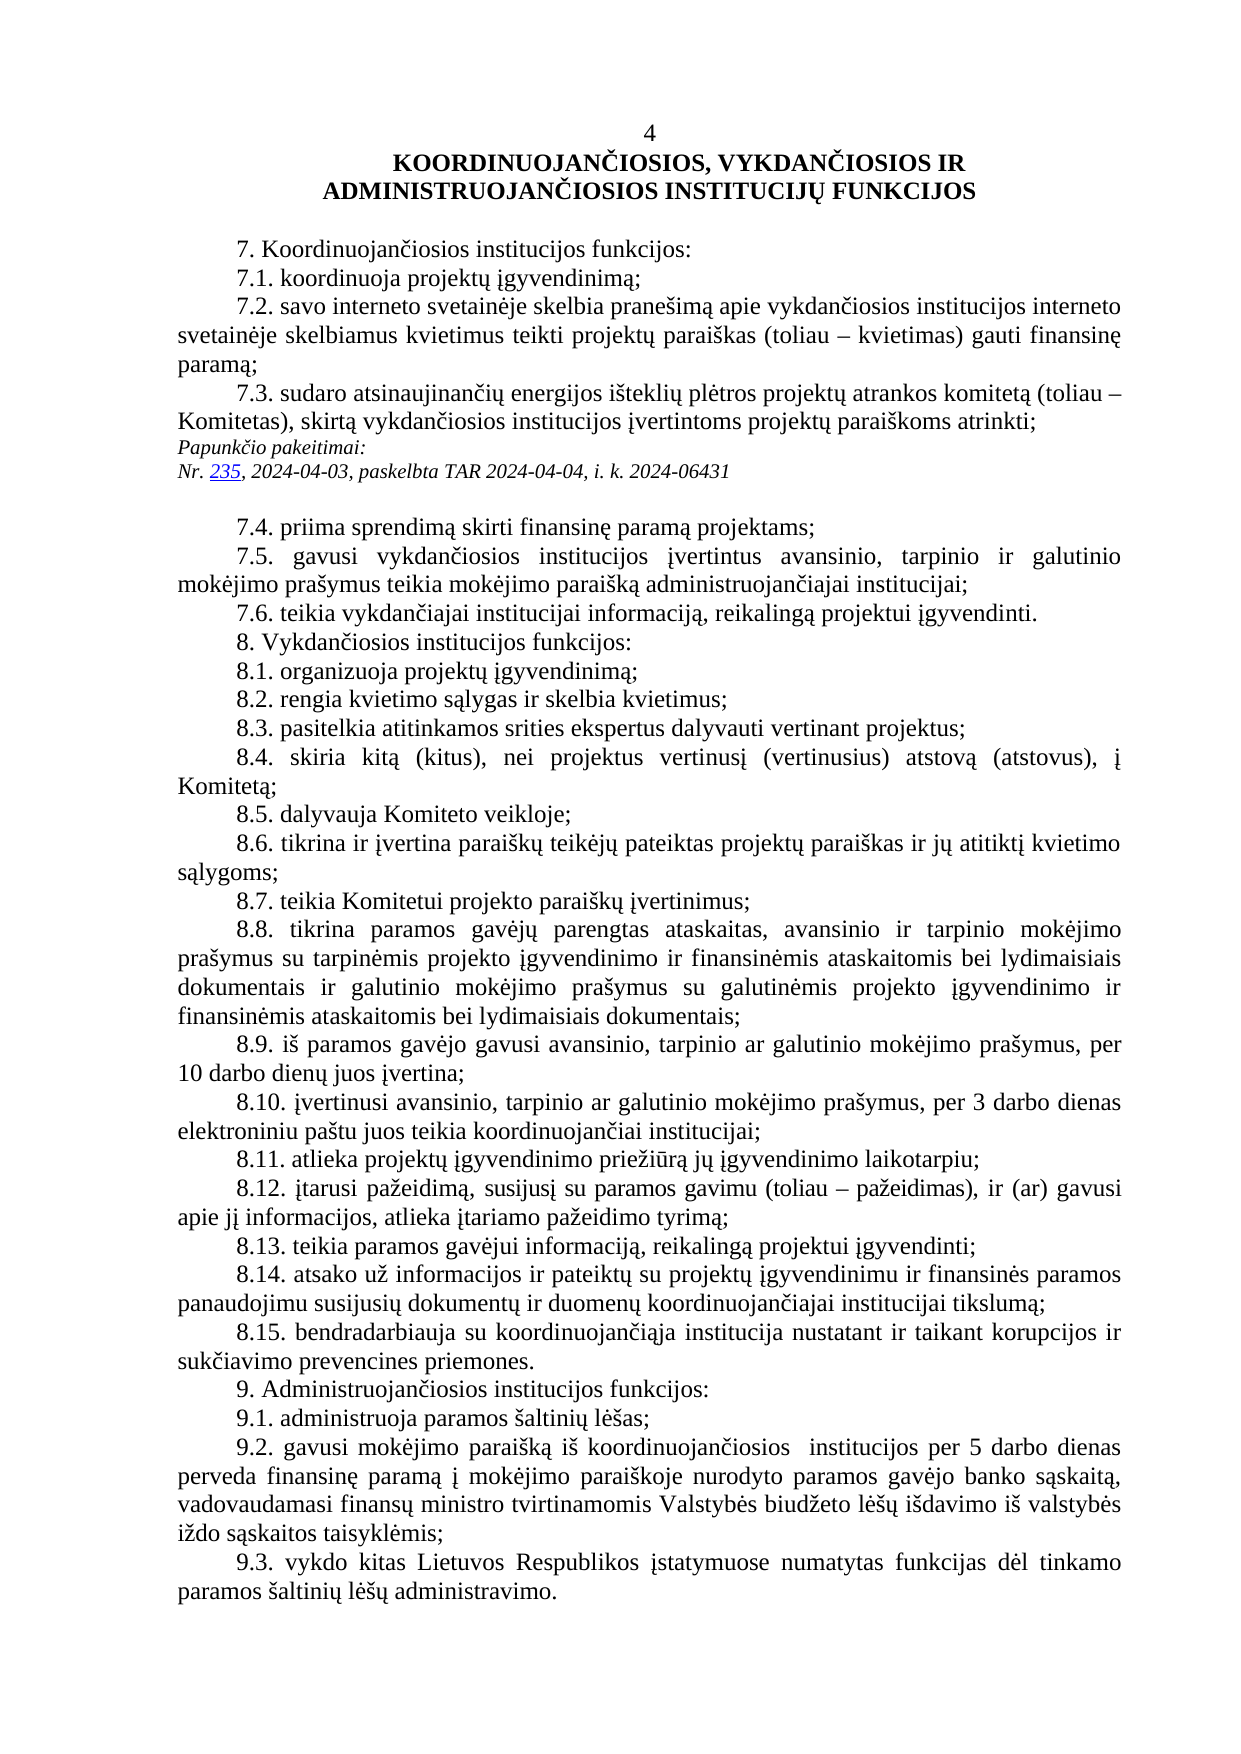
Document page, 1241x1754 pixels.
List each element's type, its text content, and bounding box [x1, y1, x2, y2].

text 8.10. įvertinusi avansinio, tarpinio ar galutinio mokėjimo prašymus, per 3 darbo dienas elektroniniu paštu juos teikia koordinuojančiai institucijai; [177, 1087, 1122, 1144]
text 8.6. tikrina ir įvertina paraiškų teikėjų pateiktas projektų paraiškas ir jų atitiktį kvietimo sąlygoms; [177, 828, 1122, 886]
text 7.2. savo interneto svetainėje skelbia pranešimą apie vykdančiosios institucijos interneto svetainėje skelbiamus kvietimus teikti projektų paraiškas (toliau – kvietimas) gauti finansinę paramą; [177, 291, 1122, 378]
text 8.7. teikia Komitetui projekto paraiškų įvertinimus; [177, 886, 1122, 914]
text 8.1. organizuoja projektų įgyvendinimą; [177, 656, 1122, 684]
text 9.3. vykdo kitas Lietuvos Respublikos įstatymuose numatytas funkcijas dėl tinkamo paramos šaltinių lėšų administravimo. [177, 1547, 1122, 1604]
text 8.2. rengia kvietimo sąlygas ir skelbia kvietimus; [177, 684, 1122, 713]
text 8.14. atsako už informacijos ir pateiktų su projektų įgyvendinimu ir finansinės paramos panaudojimu susijusių dokumentų ir duomenų koordinuojančiajai institucijai tikslumą; [177, 1259, 1122, 1317]
text 8.11. atlieka projektų įgyvendinimo priežiūrą jų įgyvendinimo laikotarpiu; [177, 1144, 1122, 1173]
text 8.8. tikrina paramos gavėjų parengtas ataskaitas, avansinio ir tarpinio mokėjimo prašymus su tarpinėmis projekto įgyvendinimo ir finansinėmis ataskaitomis bei lydimaisiais dokumentais ir galutinio mokėjimo prašymus su galutinėmis projekto įgyvendinimo ir finansinėmis ataskaitomis bei lydimaisiais dokumentais; [177, 914, 1122, 1029]
text 7.6. teikia vykdančiajai institucijai informaciją, reikalingą projektui įgyvendinti. [177, 598, 1122, 627]
text 7.3. sudaro atsinaujinančių energijos išteklių plėtros projektų atrankos komitetą (toliau – Komitetas), skirtą vykdančiosios institucijos įvertintoms projektų paraiškoms atrinkti; [177, 378, 1122, 435]
text 8.15. bendradarbiauja su koordinuojančiąja institucija nustatant ir taikant korupcijos ir sukčiavimo prevencines priemones. [177, 1317, 1122, 1374]
text 7. Koordinuojančiosios institucijos funkcijos: [177, 234, 1122, 263]
text 8.3. pasitelkia atitinkamos srities ekspertus dalyvauti vertinant projektus; [177, 713, 1122, 742]
text 9.1. administruoja paramos šaltinių lėšas; [177, 1403, 1122, 1432]
text 8.9. iš paramos gavėjo gavusi avansinio, tarpinio ar galutinio mokėjimo prašymus, per 10 darbo dienų juos įvertina; [177, 1029, 1122, 1087]
text KOORDINUOJANČIOSIOS, VYKDANČIOSIOS IR ADMINISTRUOJANČIOSIOS INSTITUCIJŲ FUNKCIJOS [177, 148, 1122, 205]
text 8.4. skiria kitą (kitus), nei projektus vertinusį (vertinusius) atstovą (atstovus), į Komitetą; [177, 742, 1122, 799]
text 7.5. gavusi vykdančiosios institucijos įvertintus avansinio, tarpinio ir galutinio mokėjimo prašymus teikia mokėjimo paraišką administruojančiajai institucijai; [177, 541, 1122, 598]
text Nr. 235, 2024-04-03, paskelbta TAR 2024-04-04, i. k. 2024-06431 [177, 459, 1122, 483]
text 8.13. teikia paramos gavėjui informaciją, reikalingą projektui įgyvendinti; [177, 1231, 1122, 1259]
text 7.4. priima sprendimą skirti finansinę paramą projektams; [177, 512, 1122, 541]
text 8.12. įtarusi pažeidimą, susijusį su paramos gavimu (toliau – pažeidimas), ir (ar) gavusi apie jį informacijos, atlieka įtariamo pažeidimo tyrimą; [177, 1173, 1122, 1231]
text 9.2. gavusi mokėjimo paraišką iš koordinuojančiosios institucijos per 5 darbo dienas perveda finansinę paramą į mokėjimo paraiškoje nurodyto paramos gavėjo banko sąskaitą, vadovaudamasi finansų ministro tvirtinamomis Valstybės biudžeto lėšų išdavimo iš valstybės iždo sąskaitos taisyklėmis; [177, 1432, 1122, 1547]
text 8.5. dalyvauja Komiteto veikloje; [177, 799, 1122, 828]
text 9. Administruojančiosios institucijos funkcijos: [177, 1374, 1122, 1403]
text 7.1. koordinuoja projektų įgyvendinimą; [177, 263, 1122, 291]
text Papunkčio pakeitimai: [177, 435, 1122, 459]
text 8. Vykdančiosios institucijos funkcijos: [177, 627, 1122, 656]
